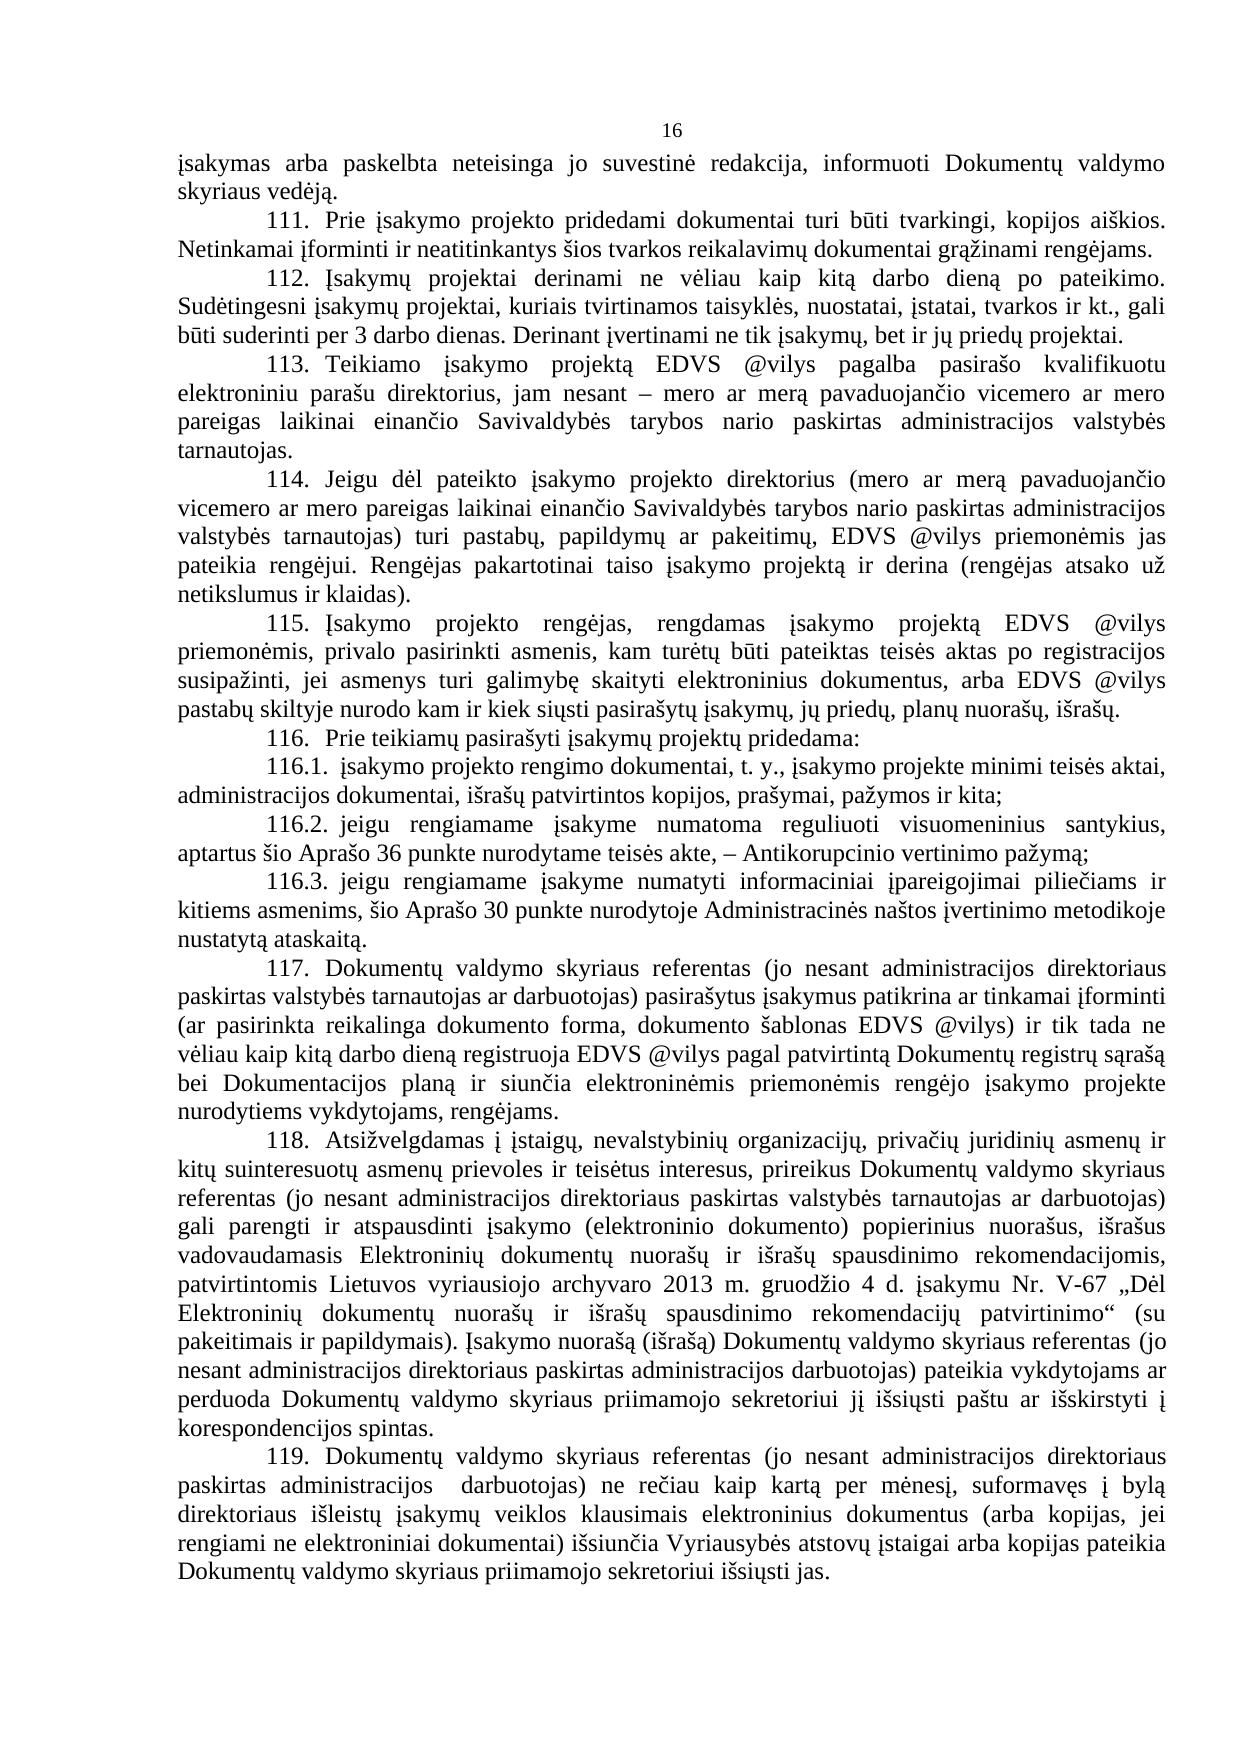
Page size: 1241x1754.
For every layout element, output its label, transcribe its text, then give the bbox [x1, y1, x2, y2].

text 116. Prie teikiamų pasirašyti įsakymų projektų pridedama: [177, 723, 1167, 751]
text 116.3. jeigu rengiamame įsakyme numatyti informaciniai įpareigojimai piliečiams ir kitiems asmenims, šio Aprašo 30 punkte nurodytoje Administracinės naštos įvertinimo metodikoje nustatytą ataskaitą. [177, 866, 1167, 953]
text 115. Įsakymo projekto rengėjas, rengdamas įsakymo projektą EDVS @vilys priemonėmis, privalo pasirinkti asmenis, kam turėtų būti pateiktas teisės aktas po registracijos susipažinti, jei asmenys turi galimybę skaityti elektroninius dokumentus, arba EDVS @vilys pastabų skiltyje nurodo kam ir kiek siųsti pasirašytų įsakymų, jų priedų, planų nuorašų, išrašų. [177, 608, 1167, 723]
text įsakymas arba paskelbta neteisinga jo suvestinė redakcija, informuoti Dokumentų valdymo skyriaus vedėją. [177, 148, 1167, 205]
text 119. Dokumentų valdymo skyriaus referentas (jo nesant administracijos direktoriaus paskirtas administracijos darbuotojas) ne rečiau kaip kartą per mėnesį, suformavęs į bylą direktoriaus išleistų įsakymų veiklos klausimais elektroninius dokumentus (arba kopijas, jei rengiami ne elektroniniai dokumentai) išsiunčia Vyriausybės atstovų įstaigai arba kopijas pateikia Dokumentų valdymo skyriaus priimamojo sekretoriui išsiųsti jas. [177, 1441, 1167, 1585]
text 114. Jeigu dėl pateikto įsakymo projekto direktorius (mero ar merą pavaduojančio vicemero ar mero pareigas laikinai einančio Savivaldybės tarybos nario paskirtas administracijos valstybės tarnautojas) turi pastabų, papildymų ar pakeitimų, EDVS @vilys priemonėmis jas pateikia rengėjui. Rengėjas pakartotinai taiso įsakymo projektą ir derina (rengėjas atsako už netikslumus ir klaidas). [177, 464, 1167, 608]
text 118. Atsižvelgdamas į įstaigų, nevalstybinių organizacijų, privačių juridinių asmenų ir kitų suinteresuotų asmenų prievoles ir teisėtus interesus, prireikus Dokumentų valdymo skyriaus referentas (jo nesant administracijos direktoriaus paskirtas valstybės tarnautojas ar darbuotojas) gali parengti ir atspausdinti įsakymo (elektroninio dokumento) popierinius nuorašus, išrašus vadovaudamasis Elektroninių dokumentų nuorašų ir išrašų spausdinimo rekomendacijomis, patvirtintomis Lietuvos vyriausiojo archyvaro 2013 m. gruodžio 4 d. įsakymu Nr. V-67 „Dėl Elektroninių dokumentų nuorašų ir išrašų spausdinimo rekomendacijų patvirtinimo“ (su pakeitimais ir papildymais). Įsakymo nuorašą (išrašą) Dokumentų valdymo skyriaus referentas (jo nesant administracijos direktoriaus paskirtas administracijos darbuotojas) pateikia vykdytojams ar perduoda Dokumentų valdymo skyriaus priimamojo sekretoriui jį išsiųsti paštu ar išskirstyti į korespondencijos spintas. [177, 1125, 1167, 1441]
text 112. Įsakymų projektai derinami ne vėliau kaip kitą darbo dieną po pateikimo. Sudėtingesni įsakymų projektai, kuriais tvirtinamos taisyklės, nuostatai, įstatai, tvarkos ir kt., gali būti suderinti per 3 darbo dienas. Derinant įvertinami ne tik įsakymų, bet ir jų priedų projektai. [177, 263, 1167, 349]
text 116.1. įsakymo projekto rengimo dokumentai, t. y., įsakymo projekte minimi teisės aktai, administracijos dokumentai, išrašų patvirtintos kopijos, prašymai, pažymos ir kita; [177, 751, 1167, 809]
text 111. Prie įsakymo projekto pridedami dokumentai turi būti tvarkingi, kopijos aiškios. Netinkamai įforminti ir neatitinkantys šios tvarkos reikalavimų dokumentai grąžinami rengėjams. [177, 205, 1167, 263]
text 113. Teikiamo įsakymo projektą EDVS @vilys pagalba pasirašo kvalifikuotu elektroniniu parašu direktorius, jam nesant – mero ar merą pavaduojančio vicemero ar mero pareigas laikinai einančio Savivaldybės tarybos nario paskirtas administracijos valstybės tarnautojas. [177, 349, 1167, 464]
text 116.2. jeigu rengiamame įsakyme numatoma reguliuoti visuomeninius santykius, aptartus šio Aprašo 36 punkte nurodytame teisės akte, – Antikorupcinio vertinimo pažymą; [177, 809, 1167, 866]
text 117. Dokumentų valdymo skyriaus referentas (jo nesant administracijos direktoriaus paskirtas valstybės tarnautojas ar darbuotojas) pasirašytus įsakymus patikrina ar tinkamai įforminti (ar pasirinkta reikalinga dokumento forma, dokumento šablonas EDVS @vilys) ir tik tada ne vėliau kaip kitą darbo dieną registruoja EDVS @vilys pagal patvirtintą Dokumentų registrų sąrašą bei Dokumentacijos planą ir siunčia elektroninėmis priemonėmis rengėjo įsakymo projekte nurodytiems vykdytojams, rengėjams. [177, 953, 1167, 1125]
